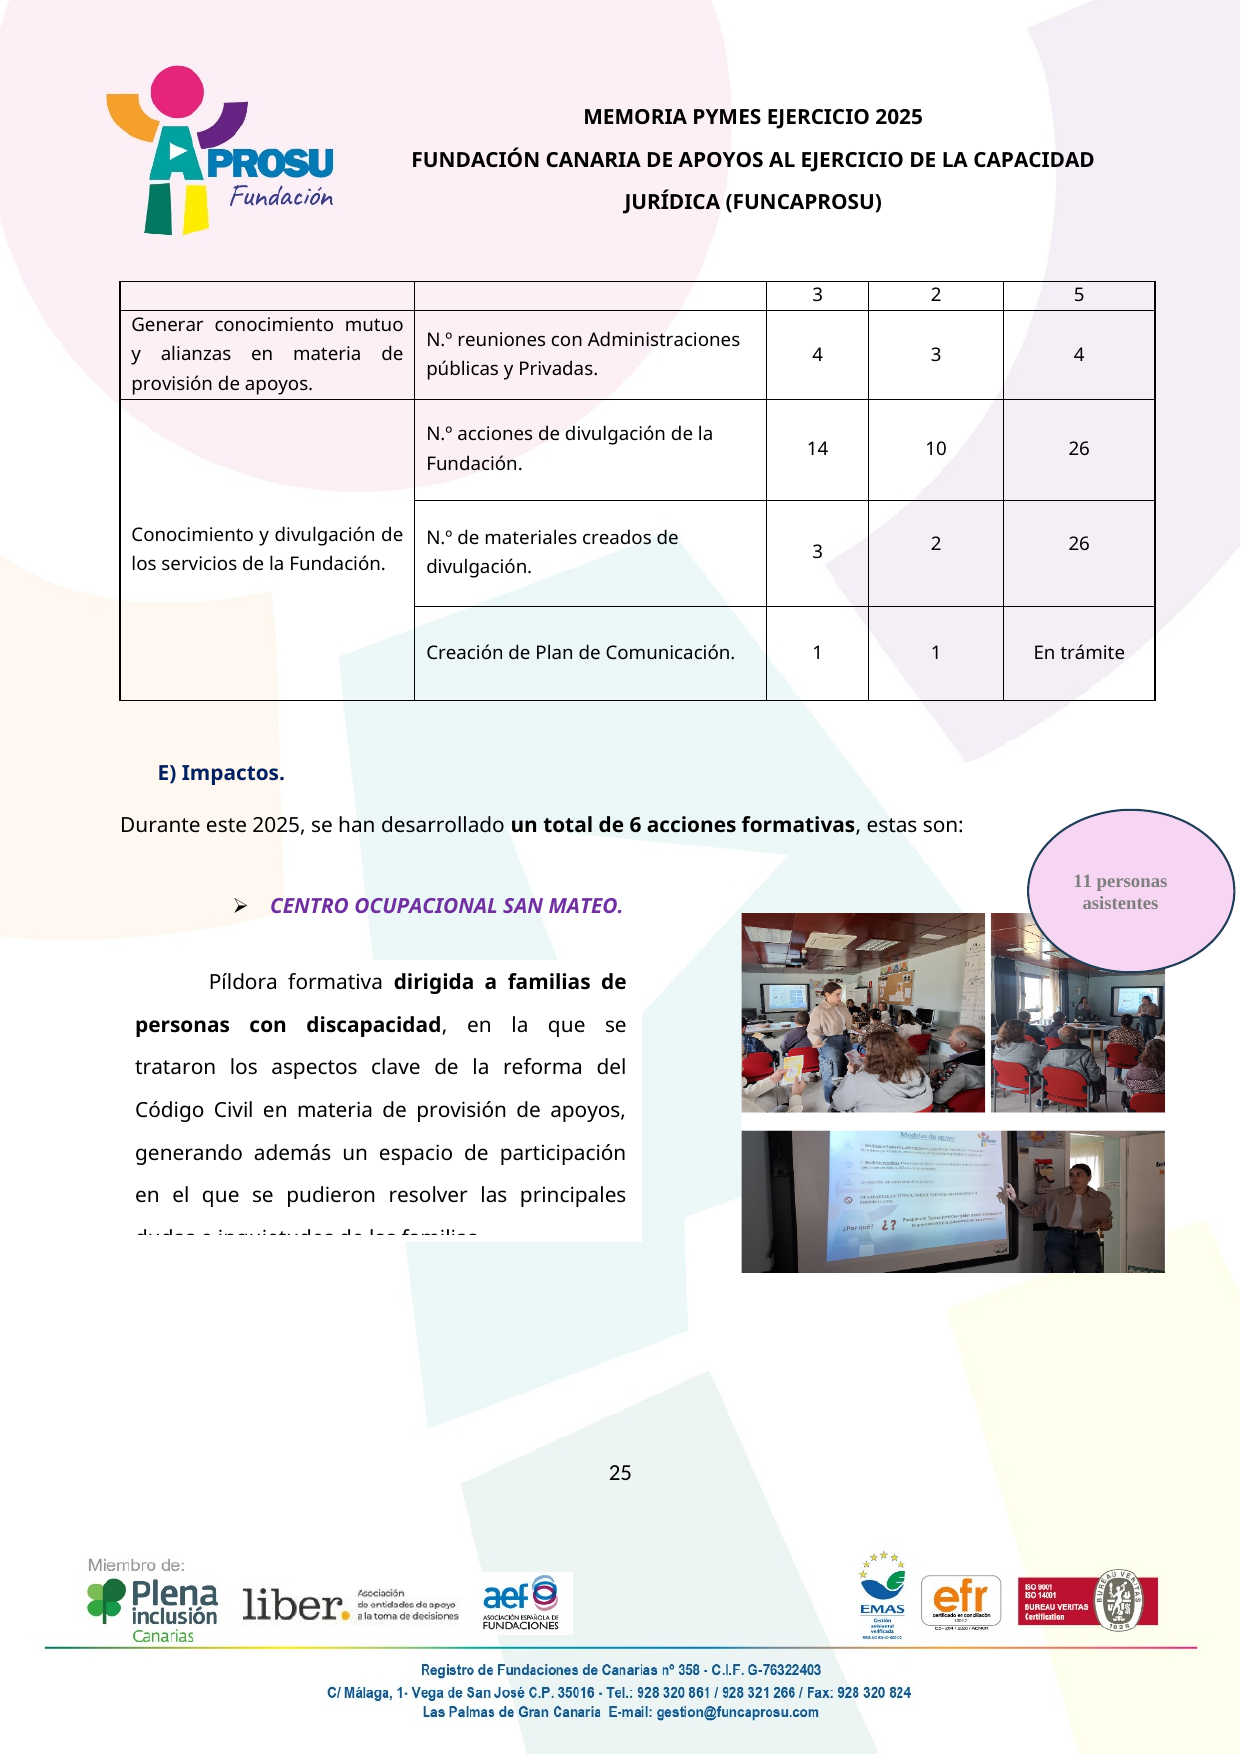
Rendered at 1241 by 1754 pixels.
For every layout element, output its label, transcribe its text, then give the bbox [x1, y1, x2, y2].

list CENTRO OCUPACIONAL SAN MATEO. [120, 960, 642, 1242]
list Píldora formativa dirigida a familias de personas con discapacidad, en la que se trataron los aspectos clave de la reforma del Código Civil en materia de provisión de apoyos, generando además un espacio de participación en el que se pudieron resolver las principales dudas e inquietudes de las familias. [135, 967, 627, 1235]
